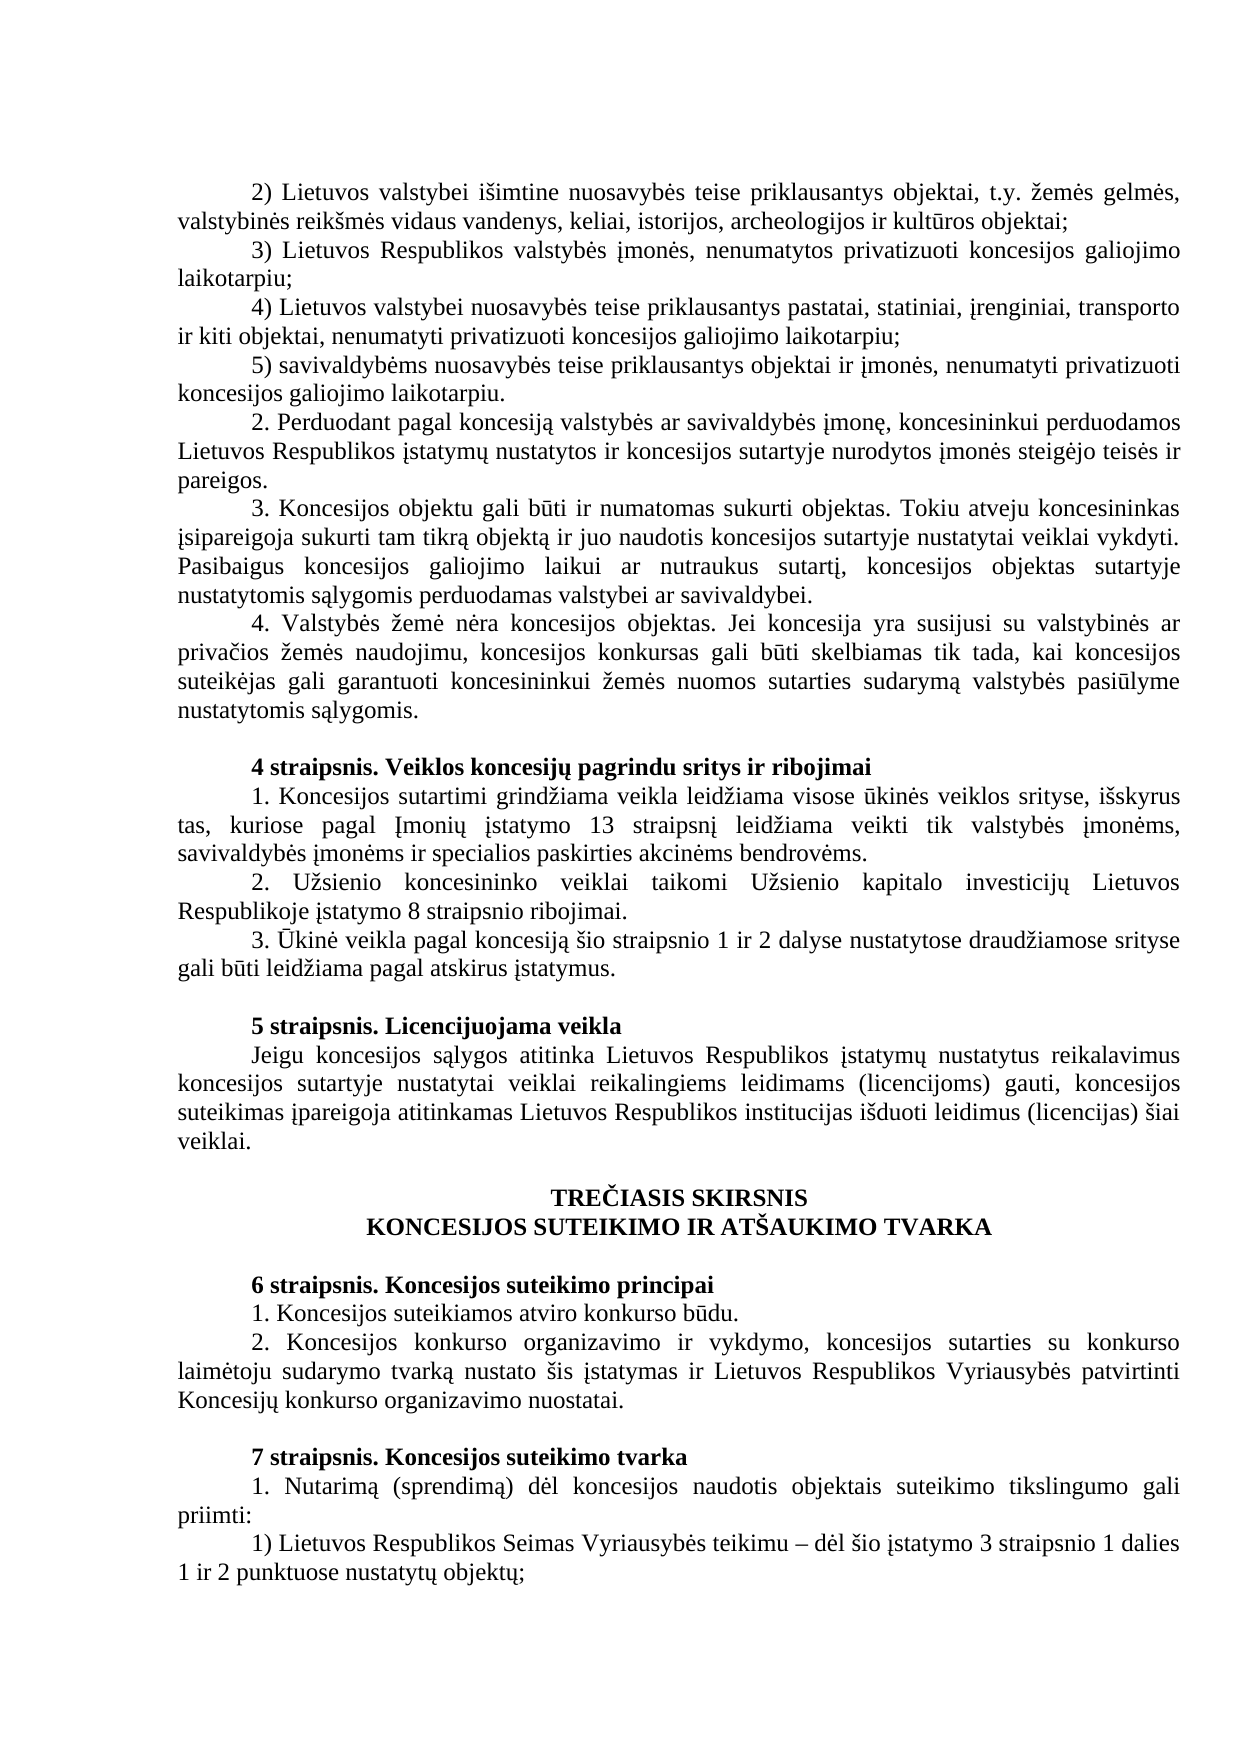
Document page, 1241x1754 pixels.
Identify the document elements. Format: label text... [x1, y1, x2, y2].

text 4 straipsnis. Veiklos koncesijų pagrindu sritys ir ribojimai [177, 752, 1181, 781]
text 1. Nutarimą (sprendimą) dėl koncesijos naudotis objektais suteikimo tikslingumo gali priimti: [177, 1471, 1181, 1528]
text 7 straipsnis. Koncesijos suteikimo tvarka [177, 1442, 1181, 1471]
text 6 straipsnis. Koncesijos suteikimo principai [177, 1270, 1181, 1298]
text Jeigu koncesijos sąlygos atitinka Lietuvos Respublikos įstatymų nustatytus reikalavimus koncesijos sutartyje nustatytai veiklai reikalingiems leidimams (licencijoms) gauti, koncesijos suteikimas įpareigoja atitinkamas Lietuvos Respublikos institucijas išduoti leidimus (licencijas) šiai veiklai. [177, 1040, 1181, 1155]
text 2. Perduodant pagal koncesiją valstybės ar savivaldybės įmonę, koncesininkui perduodamos Lietuvos Respublikos įstatymų nustatytos ir koncesijos sutartyje nurodytos įmonės steigėjo teisės ir pareigos. [177, 407, 1181, 493]
text KONCESIJOS SUTEIKIMO IR ATŠAUKIMO TVARKA [177, 1212, 1181, 1241]
text 2) Lietuvos valstybei išimtine nuosavybės teise priklausantys objektai, t.y. žemės gelmės, valstybinės reikšmės vidaus vandenys, keliai, istorijos, archeologijos ir kultūros objektai; [177, 177, 1181, 235]
text 1. Koncesijos suteikiamos atviro konkurso būdu. [177, 1298, 1181, 1327]
text 5 straipsnis. Licencijuojama veikla [177, 1011, 1181, 1040]
text TREČIASIS SKIRSNIS [177, 1183, 1181, 1212]
text 3) Lietuvos Respublikos valstybės įmonės, nenumatytos privatizuoti koncesijos galiojimo laikotarpiu; [177, 235, 1181, 292]
text 2. Koncesijos konkurso organizavimo ir vykdymo, koncesijos sutarties su konkurso laimėtoju sudarymo tvarką nustato šis įstatymas ir Lietuvos Respublikos Vyriausybės patvirtinti Koncesijų konkurso organizavimo nuostatai. [177, 1327, 1181, 1413]
text 2. Užsienio koncesininko veiklai taikomi Užsienio kapitalo investicijų Lietuvos Respublikoje įstatymo 8 straipsnio ribojimai. [177, 867, 1181, 925]
text 3. Ūkinė veikla pagal koncesiją šio straipsnio 1 ir 2 dalyse nustatytose draudžiamose srityse gali būti leidžiama pagal atskirus įstatymus. [177, 925, 1181, 982]
text 5) savivaldybėms nuosavybės teise priklausantys objektai ir įmonės, nenumatyti privatizuoti koncesijos galiojimo laikotarpiu. [177, 350, 1181, 407]
text 4. Valstybės žemė nėra koncesijos objektas. Jei koncesija yra susijusi su valstybinės ar privačios žemės naudojimu, koncesijos konkursas gali būti skelbiamas tik tada, kai koncesijos suteikėjas gali garantuoti koncesininkui žemės nuomos sutarties sudarymą valstybės pasiūlyme nustatytomis sąlygomis. [177, 608, 1181, 723]
text 1. Koncesijos sutartimi grindžiama veikla leidžiama visose ūkinės veiklos srityse, išskyrus tas, kuriose pagal Įmonių įstatymo 13 straipsnį leidžiama veikti tik valstybės įmonėms, savivaldybės įmonėms ir specialios paskirties akcinėms bendrovėms. [177, 781, 1181, 867]
text 3. Koncesijos objektu gali būti ir numatomas sukurti objektas. Tokiu atveju koncesininkas įsipareigoja sukurti tam tikrą objektą ir juo naudotis koncesijos sutartyje nustatytai veiklai vykdyti. Pasibaigus koncesijos galiojimo laikui ar nutraukus sutartį, koncesijos objektas sutartyje nustatytomis sąlygomis perduodamas valstybei ar savivaldybei. [177, 493, 1181, 608]
text 1) Lietuvos Respublikos Seimas Vyriausybės teikimu – dėl šio įstatymo 3 straipsnio 1 dalies 1 ir 2 punktuose nustatytų objektų; [177, 1528, 1181, 1586]
text 4) Lietuvos valstybei nuosavybės teise priklausantys pastatai, statiniai, įrenginiai, transporto ir kiti objektai, nenumatyti privatizuoti koncesijos galiojimo laikotarpiu; [177, 292, 1181, 350]
